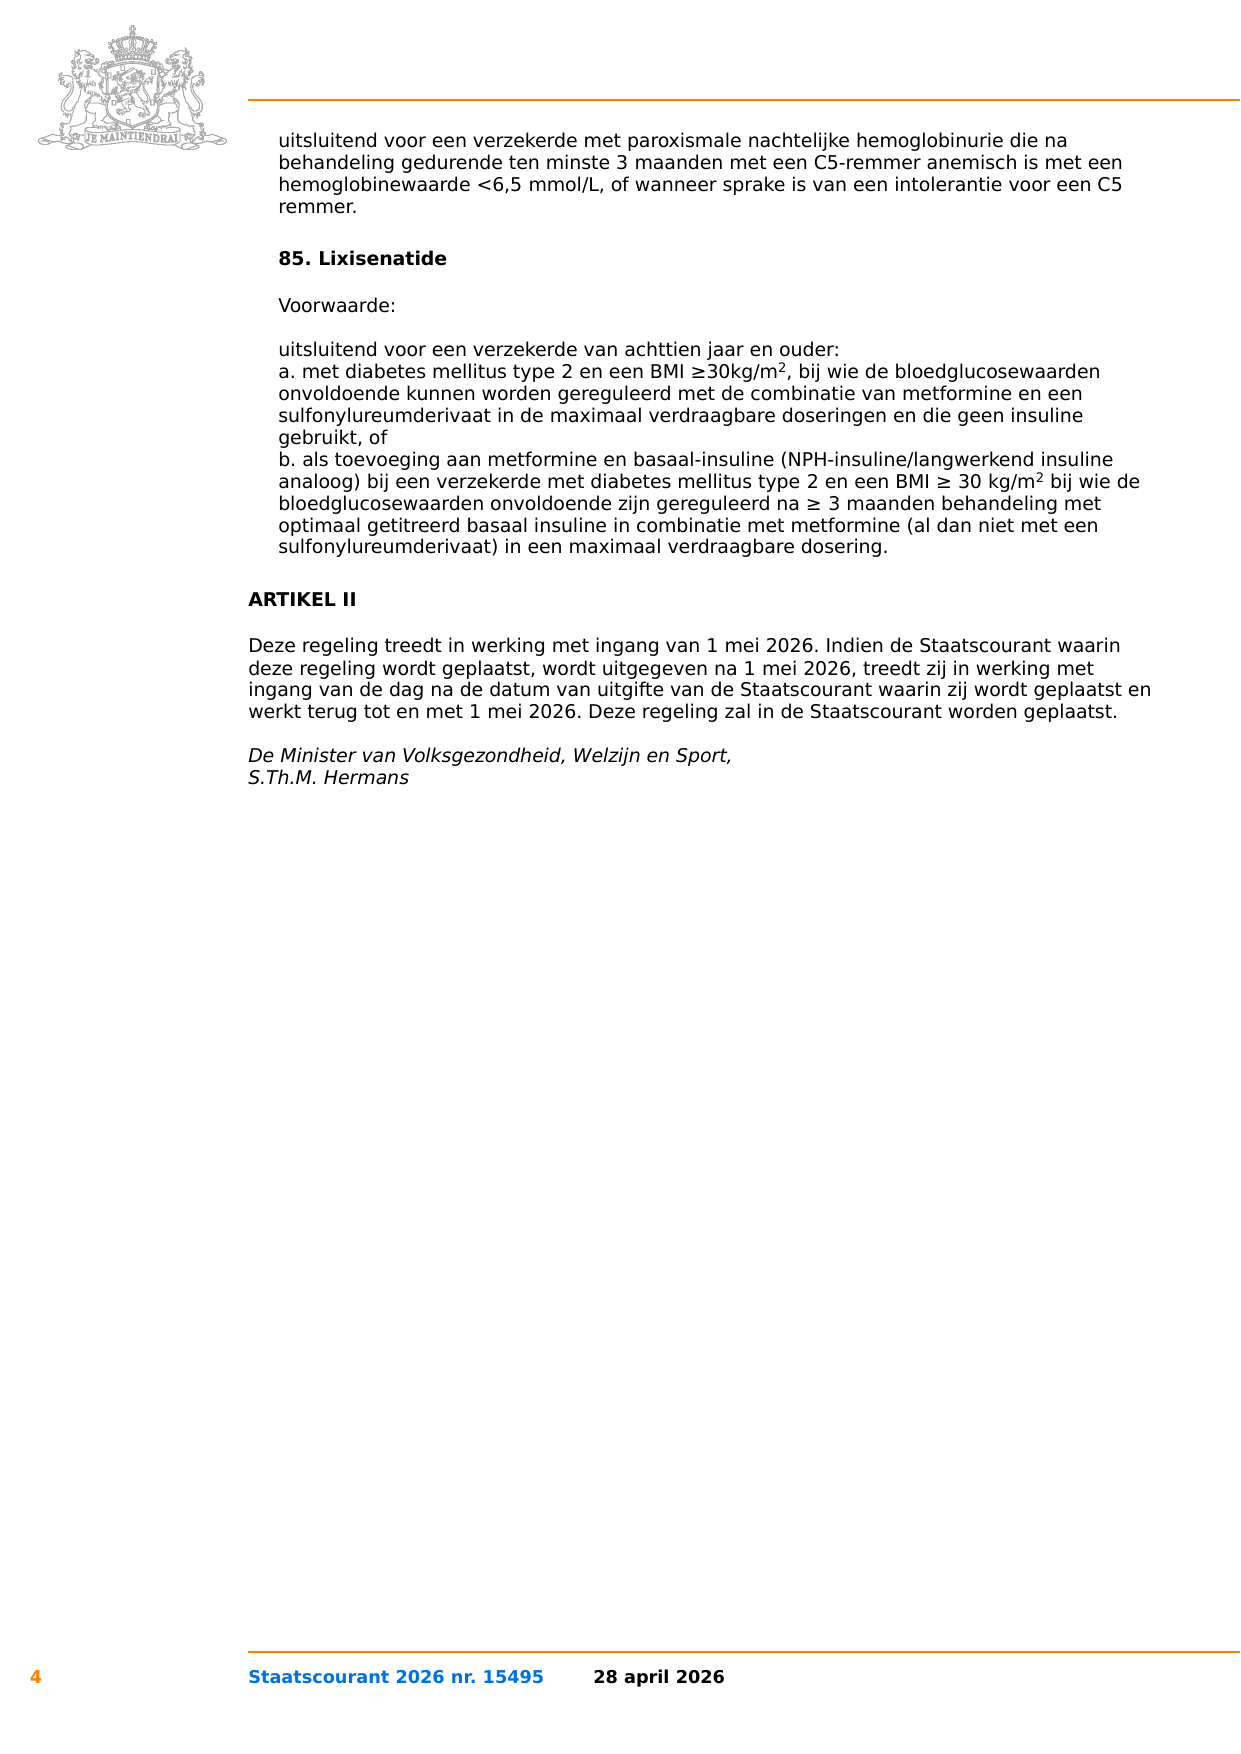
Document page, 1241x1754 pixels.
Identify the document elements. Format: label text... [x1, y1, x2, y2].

subtitle ARTIKEL II [248, 588, 1163, 610]
text Deze regeling treedt in werking met ingang van 1 mei 2026. Indien de Staatscourant waarin deze regeling wordt geplaatst, wordt uitgegeven na 1 mei 2026, treedt zij in werking met ingang van de dag na de datum van uitgifte van de Staatscourant waarin zij wordt geplaatst en werkt terug tot en met 1 mei 2026. Deze regeling zal in de Staatscourant worden geplaatst. [248, 635, 1163, 723]
subtitle 85. Lixisenatide [278, 248, 1163, 270]
picture [38, 25, 227, 150]
text Voorwaarde: [278, 295, 1163, 317]
text a. met diabetes mellitus type 2 en een BMI ≥30kg/m2, bij wie de bloedglucosewaarden onvoldoende kunnen worden gereguleerd met de combinatie van metformine en een sulfonylureumderivaat in de maximaal verdraagbare doseringen en die geen insuline gebruikt, of [278, 361, 1163, 448]
text b. als toevoeging aan metformine en basaal-insuline (NPH-insuline/langwerkend insuline analoog) bij een verzekerde met diabetes mellitus type 2 en een BMI ≥ 30 kg/m2 bij wie de bloedglucosewaarden onvoldoende zijn gereguleerd na ≥ 3 maanden behandeling met optimaal getitreerd basaal insuline in combinatie met metformine (al dan niet met een sulfonylureumderivaat) in een maximaal verdraagbare dosering. [278, 448, 1163, 558]
text uitsluitend voor een verzekerde van achttien jaar en ouder: [278, 339, 1163, 361]
text uitsluitend voor een verzekerde met paroxismale nachtelijke hemoglobinurie die na behandeling gedurende ten minste 3 maanden met een C5-remmer anemisch is met een hemoglobinewaarde <6,5 mmol/L, of wanneer sprake is van een intolerantie voor een C5 remmer. [278, 130, 1163, 218]
text De Minister van Volksgezondheid, Welzijn en Sport, S.Th.M. Hermans [248, 745, 1163, 789]
